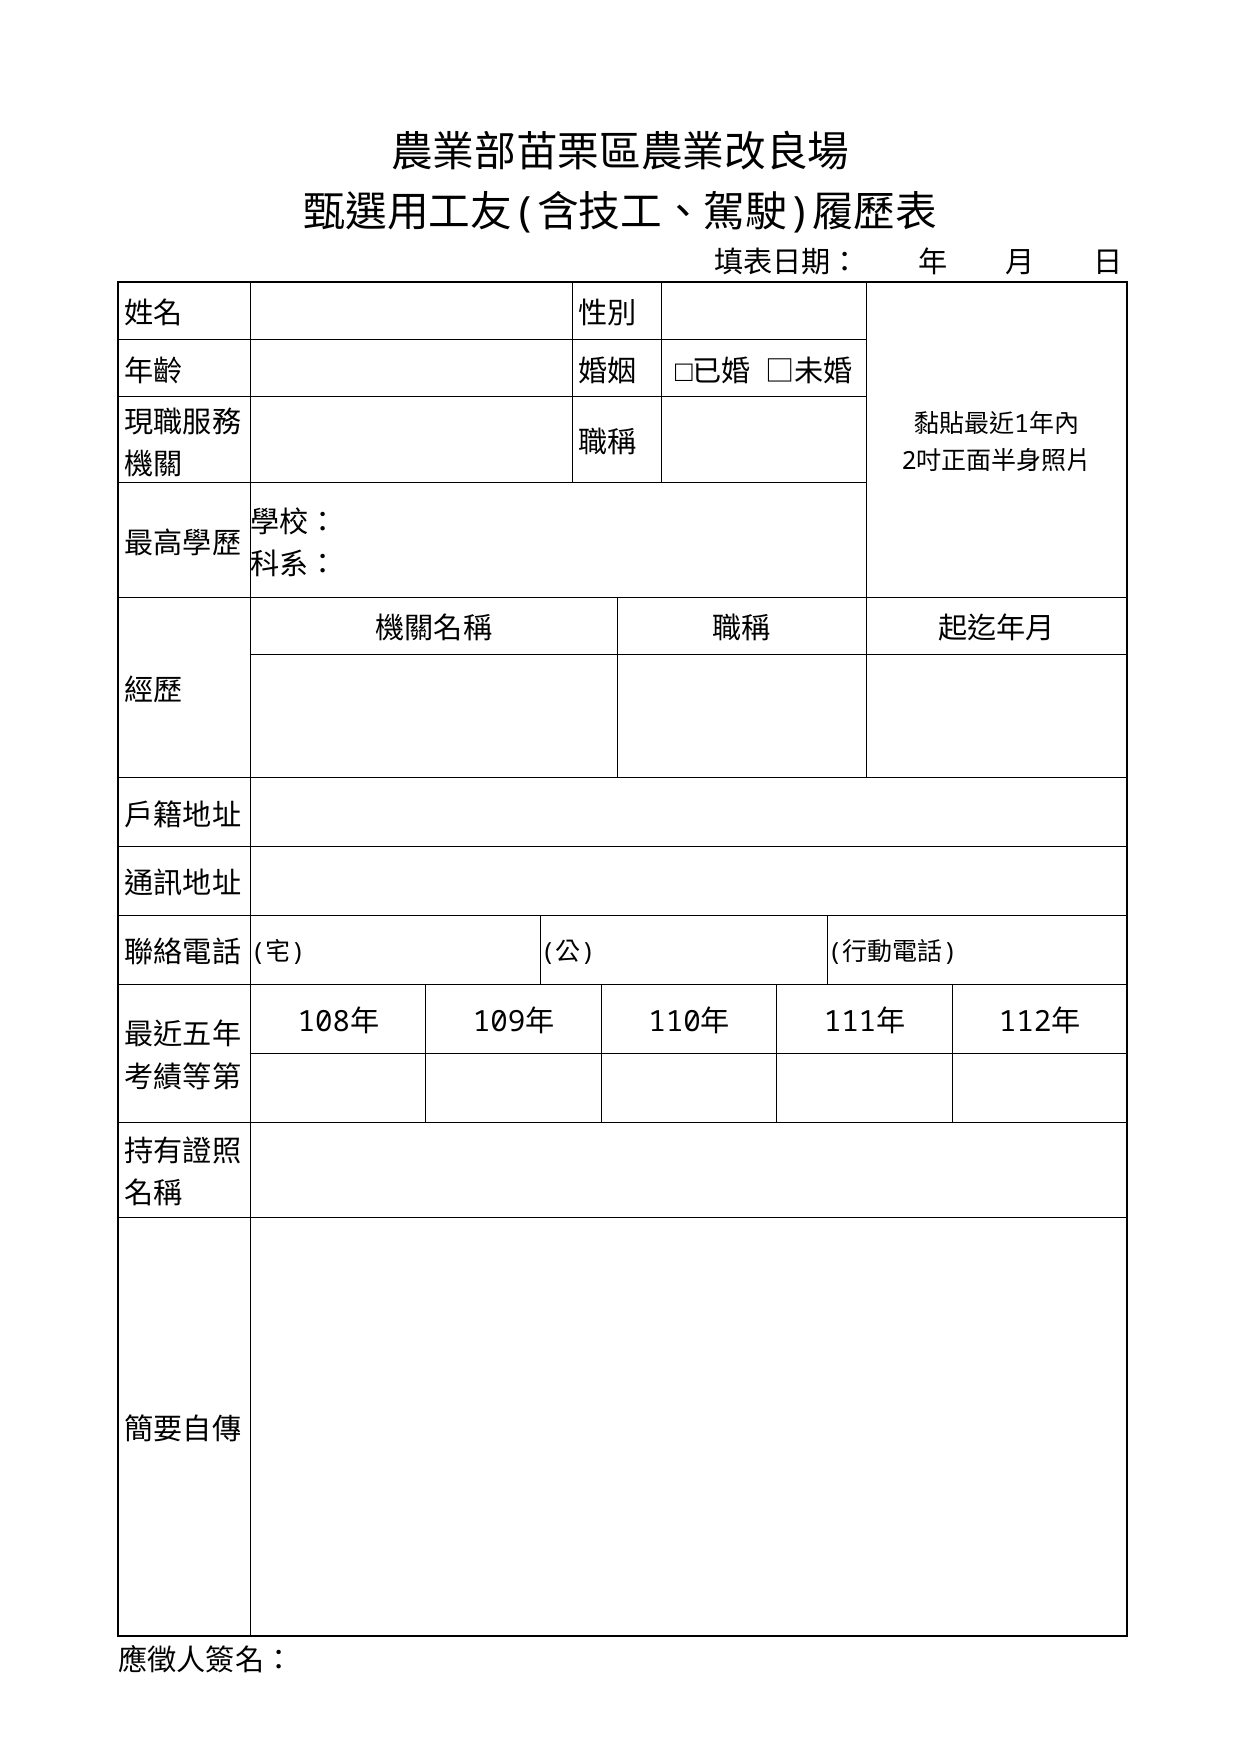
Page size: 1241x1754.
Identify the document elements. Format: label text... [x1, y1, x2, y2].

table_cell [953, 1054, 1126, 1122]
table_cell [251, 340, 572, 396]
table_cell 聯絡電話 [119, 916, 250, 984]
table_cell 戶籍地址 [119, 778, 250, 846]
table_cell [251, 847, 1126, 915]
table_cell 婚姻 [573, 340, 661, 396]
table_header 姓名 [119, 283, 250, 339]
table_cell [251, 1123, 1126, 1217]
table_cell 現職服務機關 [119, 397, 250, 482]
table_cell 年齡 [119, 340, 250, 396]
table_header 黏貼最近1年內 2吋正面半身照片 [867, 283, 1126, 597]
table_cell 簡要自傳 [119, 1218, 250, 1635]
text 甄選用工友(含技工、駕駛)履歷表 [118, 178, 1122, 239]
table_cell 110年 [602, 985, 776, 1053]
table_cell 109年 [426, 985, 601, 1053]
table_cell [426, 1054, 601, 1122]
table_cell 經歷 [119, 598, 250, 777]
table_cell 最高學歷 [119, 483, 250, 597]
table_header 性別 [573, 283, 661, 339]
text 應徵人簽名： [118, 1637, 1122, 1679]
table_cell (宅) [251, 916, 540, 984]
table_cell (行動電話) [828, 916, 1126, 984]
table_cell [251, 397, 572, 482]
table_cell 112年 [953, 985, 1126, 1053]
table_header [251, 283, 572, 339]
table_cell □已婚 □未婚 [662, 340, 866, 396]
table_cell 機關名稱 [251, 598, 617, 654]
table_cell [618, 655, 866, 777]
table_cell 起迄年月 [867, 598, 1126, 654]
table_header [662, 283, 866, 339]
table_cell [662, 397, 866, 482]
text 填表日期： 年 月 日 [118, 239, 1122, 281]
table_cell [867, 655, 1126, 777]
table_cell (公) [541, 916, 827, 984]
table_cell 111年 [777, 985, 952, 1053]
table_cell [251, 1218, 1126, 1635]
table_cell [777, 1054, 952, 1122]
table_cell 最近五年 考績等第 [119, 985, 250, 1122]
table_cell 108年 [251, 985, 425, 1053]
table_cell 通訊地址 [119, 847, 250, 915]
table_cell 持有證照名稱 [119, 1123, 250, 1217]
table_cell [602, 1054, 776, 1122]
table_cell 職稱 [618, 598, 866, 654]
table_cell [251, 1054, 425, 1122]
table_cell 職稱 [573, 397, 661, 482]
table_cell [251, 778, 1126, 846]
table_cell [251, 655, 617, 777]
text 農業部苗栗區農業改良場 [118, 118, 1122, 178]
table_cell 學校： 科系： [251, 483, 866, 597]
